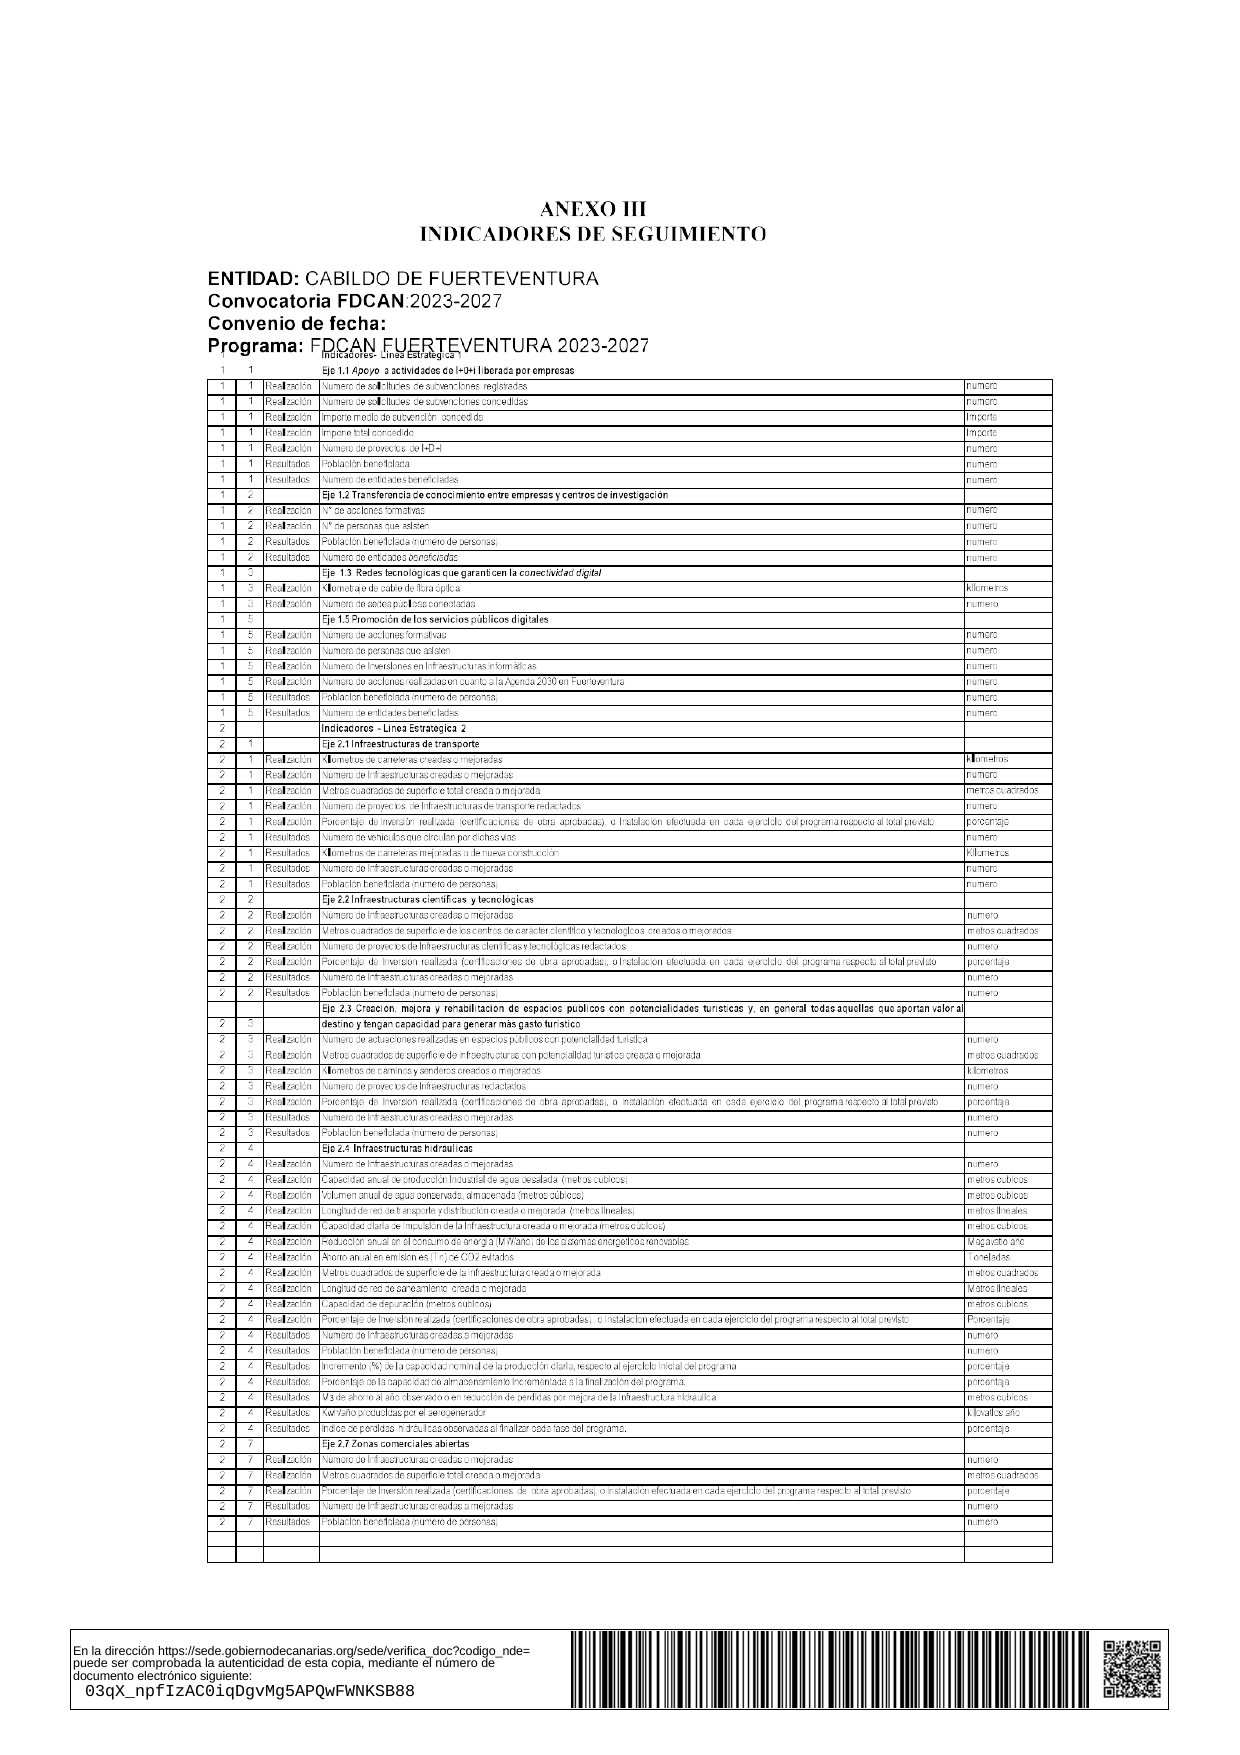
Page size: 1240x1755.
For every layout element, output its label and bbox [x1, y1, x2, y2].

table_cell [965, 1251, 1052, 1266]
table_cell [208, 629, 235, 643]
table_cell [320, 520, 964, 534]
table_cell [264, 1547, 319, 1562]
table_cell [965, 1470, 1052, 1484]
table_cell [320, 706, 964, 721]
table_cell [237, 941, 263, 954]
table_cell [208, 878, 235, 892]
table_cell [965, 1065, 1052, 1079]
table_cell [264, 1345, 319, 1359]
table_cell [320, 551, 964, 565]
table_cell [208, 1174, 235, 1188]
table_cell [320, 1517, 964, 1531]
table_cell [208, 722, 235, 737]
table_cell [320, 535, 964, 550]
table_cell [264, 1299, 319, 1313]
table_cell [264, 411, 319, 425]
table_cell [208, 831, 235, 846]
table_cell [264, 800, 319, 814]
table_cell [965, 1517, 1052, 1531]
table_cell [320, 863, 964, 877]
table_cell [320, 613, 964, 627]
table_cell [237, 1251, 263, 1266]
table_cell [237, 1127, 263, 1141]
table_cell [208, 1299, 235, 1313]
table_cell [965, 1002, 1052, 1017]
table_cell [264, 396, 319, 409]
table_cell [237, 909, 263, 923]
table_cell [208, 489, 235, 503]
table_cell [264, 567, 319, 581]
table_header [237, 380, 263, 394]
table_cell [237, 1237, 263, 1250]
table_cell [320, 442, 964, 456]
table_cell [237, 396, 263, 409]
table_cell [237, 863, 263, 877]
table_cell [237, 1423, 263, 1437]
table_cell [320, 1267, 964, 1282]
table_cell [320, 1127, 964, 1141]
table_cell [208, 1486, 235, 1499]
table_cell [264, 551, 319, 565]
table_cell [965, 676, 1052, 690]
table_cell [264, 1283, 319, 1297]
table_cell [208, 1330, 235, 1344]
table_header [264, 380, 319, 394]
table_cell [320, 1221, 964, 1235]
table_cell [965, 815, 1052, 830]
table_cell [264, 878, 319, 892]
table_cell [320, 1065, 964, 1079]
table_cell [208, 1251, 235, 1266]
table_cell [965, 1143, 1052, 1157]
table_cell [264, 692, 319, 705]
table_cell [237, 815, 263, 830]
table_cell [335, 1454, 964, 1468]
table_cell [264, 972, 319, 986]
table_cell [320, 972, 964, 986]
table_cell [237, 442, 263, 456]
table_cell [320, 941, 964, 954]
table_cell [264, 1189, 319, 1204]
table_cell [208, 613, 235, 627]
table_cell [237, 1221, 263, 1235]
table_cell [208, 551, 235, 565]
table_cell [965, 598, 1052, 612]
table_cell [208, 738, 235, 752]
table_cell [320, 1283, 964, 1297]
table_cell [208, 1143, 235, 1157]
table_cell [408, 1392, 435, 1399]
table_cell [237, 1314, 263, 1328]
table_cell [264, 956, 319, 970]
table_cell [320, 1423, 964, 1437]
table_cell [264, 1532, 319, 1546]
table_cell [320, 1330, 964, 1344]
table_cell [237, 1002, 263, 1017]
table_cell [237, 706, 263, 721]
table_cell [965, 1080, 1052, 1095]
table_cell [264, 754, 319, 768]
table_cell [264, 1330, 319, 1344]
table_cell [264, 644, 319, 659]
table_cell [237, 1532, 263, 1546]
table_cell [237, 956, 263, 970]
table_cell [320, 1345, 964, 1359]
table_cell [320, 1470, 964, 1484]
table_cell [208, 925, 235, 939]
table_cell [208, 1438, 235, 1453]
table_cell [208, 598, 235, 612]
table_cell [264, 1158, 319, 1172]
table_cell [965, 785, 1052, 799]
table_cell [320, 582, 964, 596]
table_cell [264, 1517, 319, 1531]
table_cell [264, 909, 319, 923]
table_cell [965, 1283, 1052, 1297]
table_cell [208, 1002, 235, 1017]
table_cell [237, 1517, 263, 1531]
table_cell [264, 1205, 319, 1219]
table_cell [320, 396, 964, 409]
table_cell [208, 1547, 235, 1562]
table_cell [320, 1080, 964, 1095]
table_cell [237, 692, 263, 705]
table_cell [208, 863, 235, 877]
table_cell [208, 1470, 235, 1484]
table_cell [965, 629, 1052, 643]
table_cell [237, 1143, 263, 1157]
table_cell [237, 1034, 263, 1063]
table_cell [320, 785, 964, 799]
table_cell [264, 676, 319, 690]
table_cell [237, 722, 263, 737]
table_cell [965, 1360, 1052, 1375]
table_cell [237, 1345, 263, 1359]
table_cell [570, 1486, 582, 1492]
table_cell [320, 956, 964, 970]
table_cell [208, 1501, 235, 1515]
table_cell [208, 1018, 235, 1032]
table_cell [965, 754, 1052, 768]
table_cell [320, 489, 964, 503]
table_cell [320, 1360, 964, 1375]
table_header [208, 380, 235, 394]
table_cell [208, 1423, 235, 1437]
table_cell [237, 629, 263, 643]
table_cell [237, 1470, 263, 1484]
table_cell [208, 1532, 235, 1546]
table_cell [237, 1096, 263, 1110]
table_cell [264, 1251, 319, 1266]
table_cell [965, 551, 1052, 565]
table_cell [965, 1314, 1052, 1328]
table_cell [237, 754, 263, 768]
table_cell [320, 411, 964, 425]
table_cell [264, 1080, 319, 1095]
table_cell [320, 847, 964, 861]
table_cell [237, 489, 263, 503]
table_cell [264, 1392, 319, 1406]
table_cell [264, 1002, 319, 1017]
table_cell [320, 925, 964, 939]
table_cell [237, 878, 263, 892]
table_cell [965, 1330, 1052, 1344]
table_cell [237, 1158, 263, 1172]
table_cell [237, 1360, 263, 1375]
table_cell [237, 411, 263, 425]
table_cell [208, 941, 235, 954]
table_cell [264, 473, 319, 487]
table_cell [965, 692, 1052, 705]
table_cell [237, 893, 263, 908]
table_cell [320, 427, 964, 441]
table_cell [553, 941, 563, 945]
table_cell [320, 1096, 964, 1110]
table_cell [237, 785, 263, 799]
table_cell [320, 754, 964, 768]
table_cell [208, 987, 235, 1001]
table_cell [208, 676, 235, 690]
table_cell [264, 847, 319, 861]
table_cell [320, 893, 964, 908]
table_cell [237, 1299, 263, 1313]
table_cell [237, 1112, 263, 1126]
table_cell [208, 1454, 235, 1468]
table_cell [965, 769, 1052, 783]
table_cell [208, 1408, 235, 1422]
table_cell [208, 1376, 235, 1391]
table_cell [237, 1547, 263, 1562]
table_cell [965, 660, 1052, 674]
table_cell [965, 427, 1052, 441]
table_cell [264, 831, 319, 846]
table_cell [237, 738, 263, 752]
table_cell [237, 1330, 263, 1344]
table_cell [965, 800, 1052, 814]
table_cell [320, 457, 964, 472]
table_cell [237, 427, 263, 441]
table_cell [208, 1237, 235, 1250]
table_cell [264, 1501, 319, 1515]
table_cell [208, 909, 235, 923]
table_cell [208, 1096, 235, 1110]
table_cell [208, 1314, 235, 1328]
table_cell [965, 1034, 1052, 1063]
table_cell [237, 987, 263, 1001]
table_cell [965, 1408, 1052, 1422]
table_cell [237, 1408, 263, 1422]
table_cell [965, 1376, 1052, 1391]
table_cell [264, 785, 319, 799]
table_cell [320, 1237, 964, 1250]
table_cell [965, 847, 1052, 861]
table_cell [320, 1501, 964, 1515]
table_cell [264, 863, 319, 877]
table_cell [965, 972, 1052, 986]
table_cell [237, 1438, 263, 1453]
table_cell [264, 442, 319, 456]
table_cell [965, 567, 1052, 581]
table_cell [237, 598, 263, 612]
table_cell [320, 1547, 964, 1562]
table_cell [965, 956, 1052, 970]
table_cell [965, 863, 1052, 877]
table_cell [264, 1112, 319, 1126]
table_cell [320, 1189, 964, 1204]
table_cell [320, 1454, 335, 1459]
table_cell [320, 1299, 964, 1313]
table_cell [237, 582, 263, 596]
table_cell [965, 1423, 1052, 1437]
table_cell [965, 1267, 1052, 1282]
table_cell [264, 1034, 319, 1063]
table_header [320, 380, 964, 394]
table_cell [264, 660, 319, 674]
table_cell [264, 427, 319, 441]
table_cell [320, 644, 964, 659]
table_cell [264, 1065, 319, 1079]
table_cell [965, 1501, 1052, 1515]
table_cell [965, 1392, 1052, 1406]
table_cell [237, 925, 263, 939]
table_cell [208, 1360, 235, 1375]
table_cell [965, 1205, 1052, 1219]
table_cell [374, 1221, 382, 1227]
table_cell [264, 1454, 319, 1468]
table_cell [237, 1174, 263, 1188]
table_cell [965, 1112, 1052, 1126]
table_cell [320, 987, 964, 1001]
table_cell [237, 551, 263, 565]
table_cell [208, 660, 235, 674]
table_cell [695, 1392, 702, 1399]
table_cell [320, 1018, 964, 1032]
table_cell [320, 676, 964, 690]
table_cell [208, 1080, 235, 1095]
table_cell [965, 457, 1052, 472]
table_cell [965, 987, 1052, 1001]
table_cell [237, 1205, 263, 1219]
table_cell [237, 847, 263, 861]
table_cell [965, 644, 1052, 659]
table_cell [320, 831, 964, 846]
table_cell [237, 1065, 263, 1079]
table_header [965, 380, 1052, 394]
table_cell [965, 738, 1052, 752]
table_cell [208, 972, 235, 986]
table_cell [965, 925, 1052, 939]
table_cell [208, 692, 235, 705]
table_cell [208, 457, 235, 472]
table_cell [320, 769, 964, 783]
table_cell [237, 473, 263, 487]
table_cell [320, 878, 964, 892]
table_cell [264, 815, 319, 830]
table_cell [264, 1408, 319, 1422]
table_cell [237, 1392, 263, 1406]
table_cell [320, 567, 964, 581]
table_cell [237, 1376, 263, 1391]
table_cell [237, 457, 263, 472]
table_cell [208, 1392, 235, 1406]
table_cell [264, 1143, 319, 1157]
table_cell [264, 457, 319, 472]
table_cell [237, 505, 263, 518]
table_cell [237, 535, 263, 550]
table_cell [237, 1454, 263, 1468]
table_cell [965, 1532, 1052, 1546]
table_cell [208, 535, 235, 550]
table_cell [264, 598, 319, 612]
table_cell [264, 1423, 319, 1437]
table_cell [264, 1127, 319, 1141]
table_cell [208, 1283, 235, 1297]
table_cell [208, 706, 235, 721]
table_cell [320, 1376, 964, 1391]
table_cell [208, 1345, 235, 1359]
table_cell [237, 1283, 263, 1297]
table_cell [320, 629, 964, 643]
table_cell [264, 1360, 319, 1375]
table_cell [320, 473, 964, 487]
table_cell [320, 1112, 964, 1126]
table_cell [965, 878, 1052, 892]
table_cell [264, 535, 319, 550]
table_cell [965, 520, 1052, 534]
table_cell [264, 1221, 319, 1235]
table_cell [208, 644, 235, 659]
table_cell [965, 1486, 1052, 1499]
table_cell [264, 941, 319, 954]
table_cell [320, 800, 964, 814]
table_cell [264, 1376, 319, 1391]
table_cell [264, 520, 319, 534]
table_cell [237, 613, 263, 627]
table_cell [237, 1080, 263, 1095]
table_cell [208, 785, 235, 799]
table_cell [965, 1547, 1052, 1562]
table_cell [320, 1438, 964, 1453]
table_cell [965, 1237, 1052, 1250]
table_cell [965, 489, 1052, 503]
table_cell [237, 1018, 263, 1032]
table_cell [208, 754, 235, 768]
table_cell [208, 815, 235, 830]
table_cell [237, 1501, 263, 1515]
table_cell [208, 520, 235, 534]
table_cell [965, 1174, 1052, 1188]
table_cell [320, 1408, 964, 1422]
table_cell [320, 505, 964, 518]
table_cell [965, 893, 1052, 908]
table_cell [208, 800, 235, 814]
table_cell [965, 1438, 1052, 1453]
table_cell [208, 473, 235, 487]
table_cell [264, 1486, 319, 1499]
table_cell [208, 769, 235, 783]
table_cell [237, 769, 263, 783]
table_cell [965, 411, 1052, 425]
table_cell [320, 598, 964, 612]
table_cell [965, 1018, 1052, 1032]
table_cell [965, 1221, 1052, 1235]
table_cell [208, 893, 235, 908]
table_cell [320, 660, 964, 674]
table_cell [320, 1034, 964, 1063]
table_cell [975, 754, 994, 758]
table_cell [237, 1267, 263, 1282]
table_cell [320, 692, 964, 705]
table_cell [965, 1096, 1052, 1110]
table_cell [237, 972, 263, 986]
table_cell [264, 582, 319, 596]
table_cell [208, 396, 235, 409]
table_cell [208, 1034, 235, 1063]
table_cell [264, 1438, 319, 1453]
table_cell [208, 1267, 235, 1282]
table_cell [965, 535, 1052, 550]
table_cell [208, 1127, 235, 1141]
table_cell [208, 1517, 235, 1531]
table_cell [237, 1189, 263, 1204]
table_cell [965, 582, 1052, 596]
table_cell [208, 1112, 235, 1126]
table_cell [320, 909, 964, 923]
table_cell [965, 722, 1052, 737]
table_cell [965, 505, 1052, 518]
table_cell [264, 738, 319, 752]
table_cell [264, 1096, 319, 1110]
table_cell [208, 427, 235, 441]
table_cell [264, 1237, 319, 1250]
table_cell [237, 831, 263, 846]
table_cell [965, 1299, 1052, 1313]
table_cell [264, 1018, 319, 1032]
table_cell [208, 1221, 235, 1235]
table_cell [237, 567, 263, 581]
table_cell [208, 411, 235, 425]
table_cell [208, 505, 235, 518]
table_cell [208, 956, 235, 970]
table_cell [264, 769, 319, 783]
table_cell [264, 489, 319, 503]
table_cell [208, 1205, 235, 1219]
table_cell [264, 925, 319, 939]
table_cell [320, 722, 964, 737]
table_cell [237, 660, 263, 674]
table_cell [965, 1127, 1052, 1141]
table_cell [264, 613, 319, 627]
table_cell [208, 582, 235, 596]
table_cell [208, 567, 235, 581]
table_cell [237, 676, 263, 690]
table_cell [264, 722, 319, 737]
table_cell [965, 1189, 1052, 1204]
table_cell [264, 505, 319, 518]
table_cell [237, 800, 263, 814]
table_cell [264, 893, 319, 908]
table_cell [965, 473, 1052, 487]
table_cell [237, 1486, 263, 1499]
table_cell [288, 1392, 299, 1397]
table_cell [320, 738, 964, 752]
table_cell [965, 1454, 1052, 1468]
table_cell [320, 1205, 964, 1219]
table_cell [320, 815, 964, 830]
table_cell [965, 909, 1052, 923]
table_cell [320, 1158, 964, 1172]
table_cell [264, 1314, 319, 1328]
table_cell [965, 1158, 1052, 1172]
table_cell [264, 1267, 319, 1282]
table_cell [965, 831, 1052, 846]
table_cell [264, 1470, 319, 1484]
table_cell [965, 613, 1052, 627]
table_cell [237, 644, 263, 659]
table_cell [320, 1174, 964, 1188]
table_cell [965, 396, 1052, 409]
table_cell [965, 442, 1052, 456]
table_cell [965, 941, 1052, 954]
table_cell [320, 1460, 335, 1468]
table_cell [320, 1251, 964, 1266]
table_cell [320, 1392, 964, 1406]
table_cell [965, 706, 1052, 721]
table_cell [264, 987, 319, 1001]
table_cell [237, 520, 263, 534]
table_cell [208, 1158, 235, 1172]
table_cell [264, 1174, 319, 1188]
table_cell [320, 1314, 964, 1328]
table_cell [320, 1143, 964, 1157]
table_cell [208, 847, 235, 861]
table_cell [320, 1532, 964, 1546]
table_cell [965, 1345, 1052, 1359]
table_cell [208, 1065, 235, 1079]
table_cell [208, 442, 235, 456]
table_cell [208, 1189, 235, 1204]
table_cell [264, 629, 319, 643]
table_cell [320, 1002, 964, 1017]
table_cell [264, 706, 319, 721]
table_cell [320, 1486, 964, 1499]
